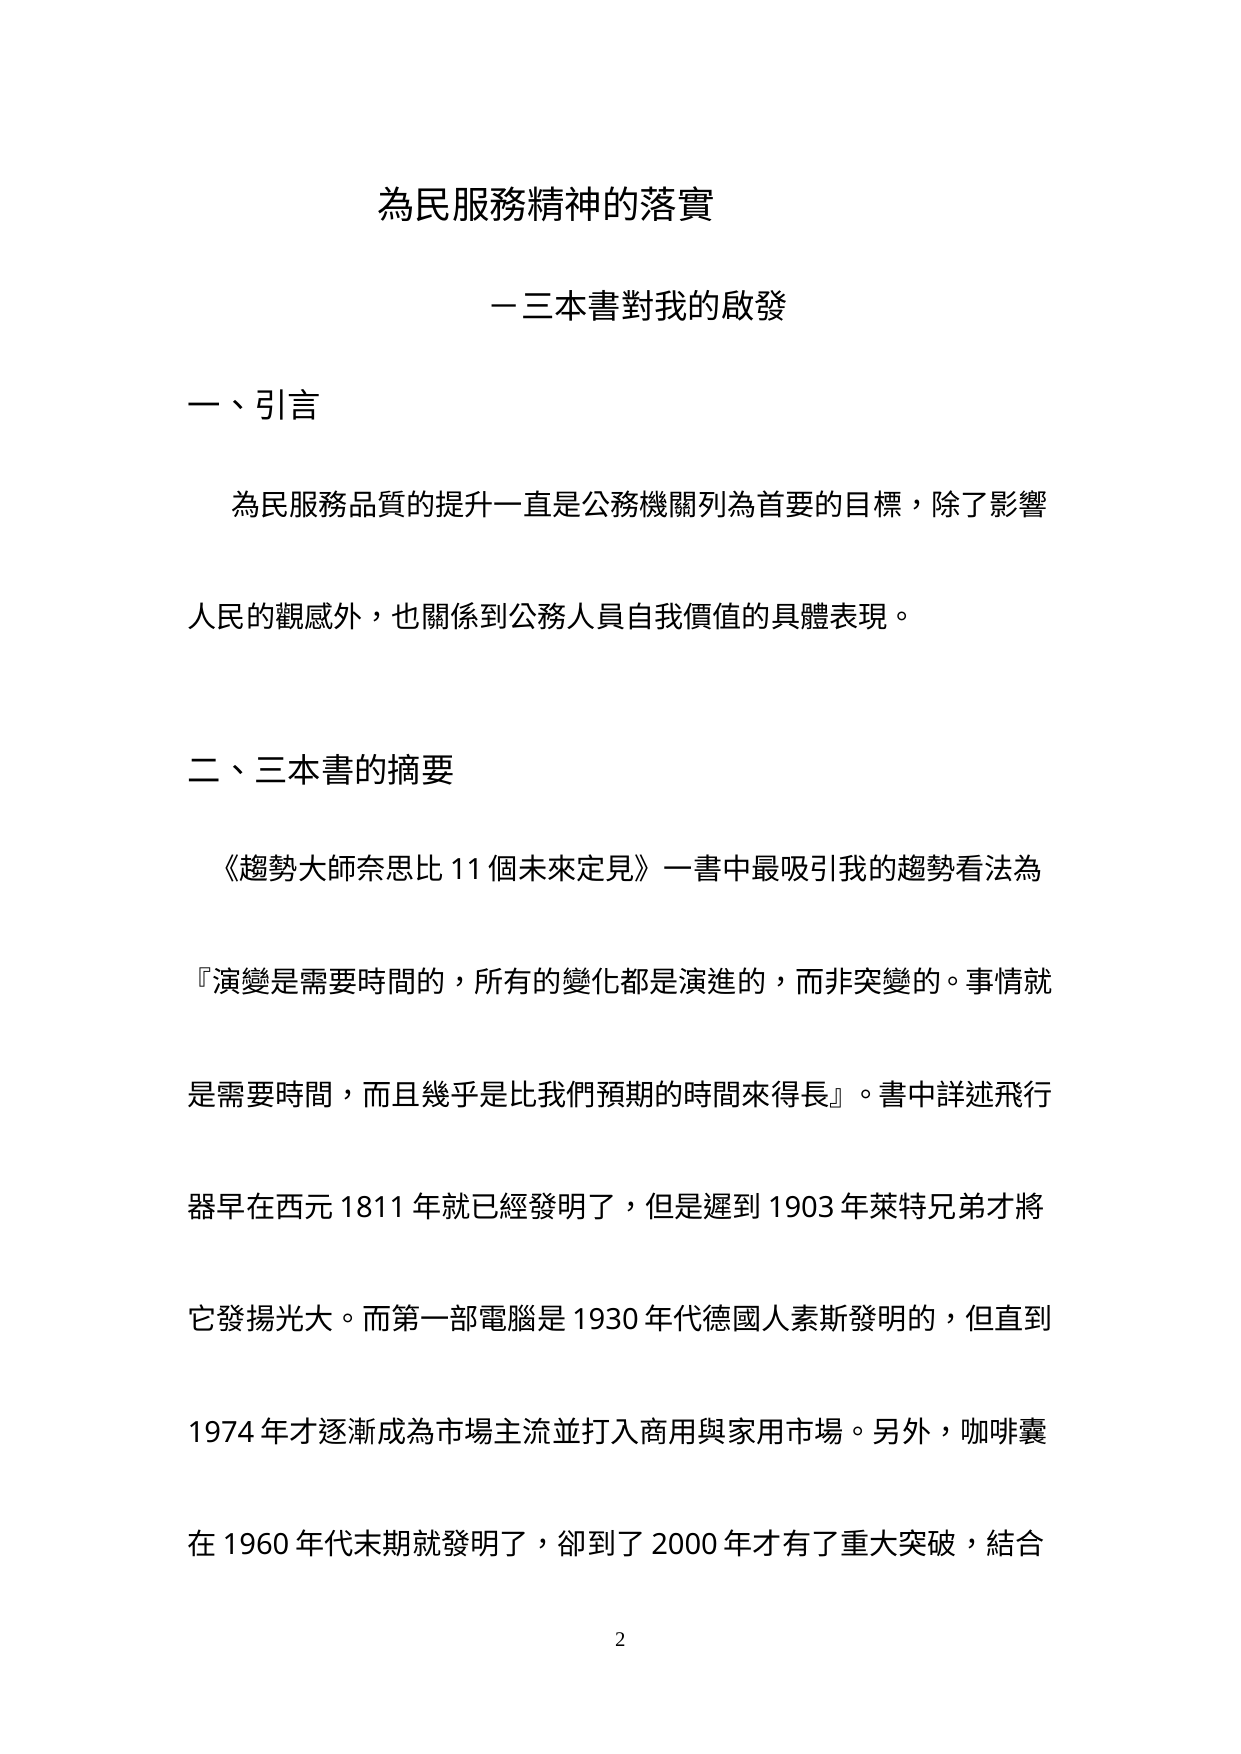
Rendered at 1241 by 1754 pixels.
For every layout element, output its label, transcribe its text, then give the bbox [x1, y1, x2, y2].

text 為民服務精神的落實 [208, 164, 1053, 239]
text 為民服務品質的提升一直是公務機關列為首要的目標，除了影響人民的觀感外，也關係到公務人員自我價值的具體表現。 [187, 465, 1053, 652]
text 一、引言 [187, 366, 1053, 441]
text 二、三本書的摘要 [187, 731, 1053, 806]
text 《趨勢大師奈思比11個未來定見》一書中最吸引我的趨勢看法為『演變是需要時間的，所有的變化都是演進的，而非突變的。事情就是需要時間，而且幾乎是比我們預期的時間來得長』。書中詳述飛行器早在西元1811年就已經發明了，但是遲到1903年萊特兄弟才將它發揚光大。而第一部電腦是1930年代德國人素斯發明的，但直到1974年才逐漸成為市場主流並打入商用與家用市場。另外，咖啡囊在1960年代末期就發明了，卻到了2000年才有了重大突破，結合了咖啡機才讓咖啡囊生意有了一線生機。 [187, 830, 1053, 1580]
text －三本書對我的啟發 [187, 267, 1053, 342]
